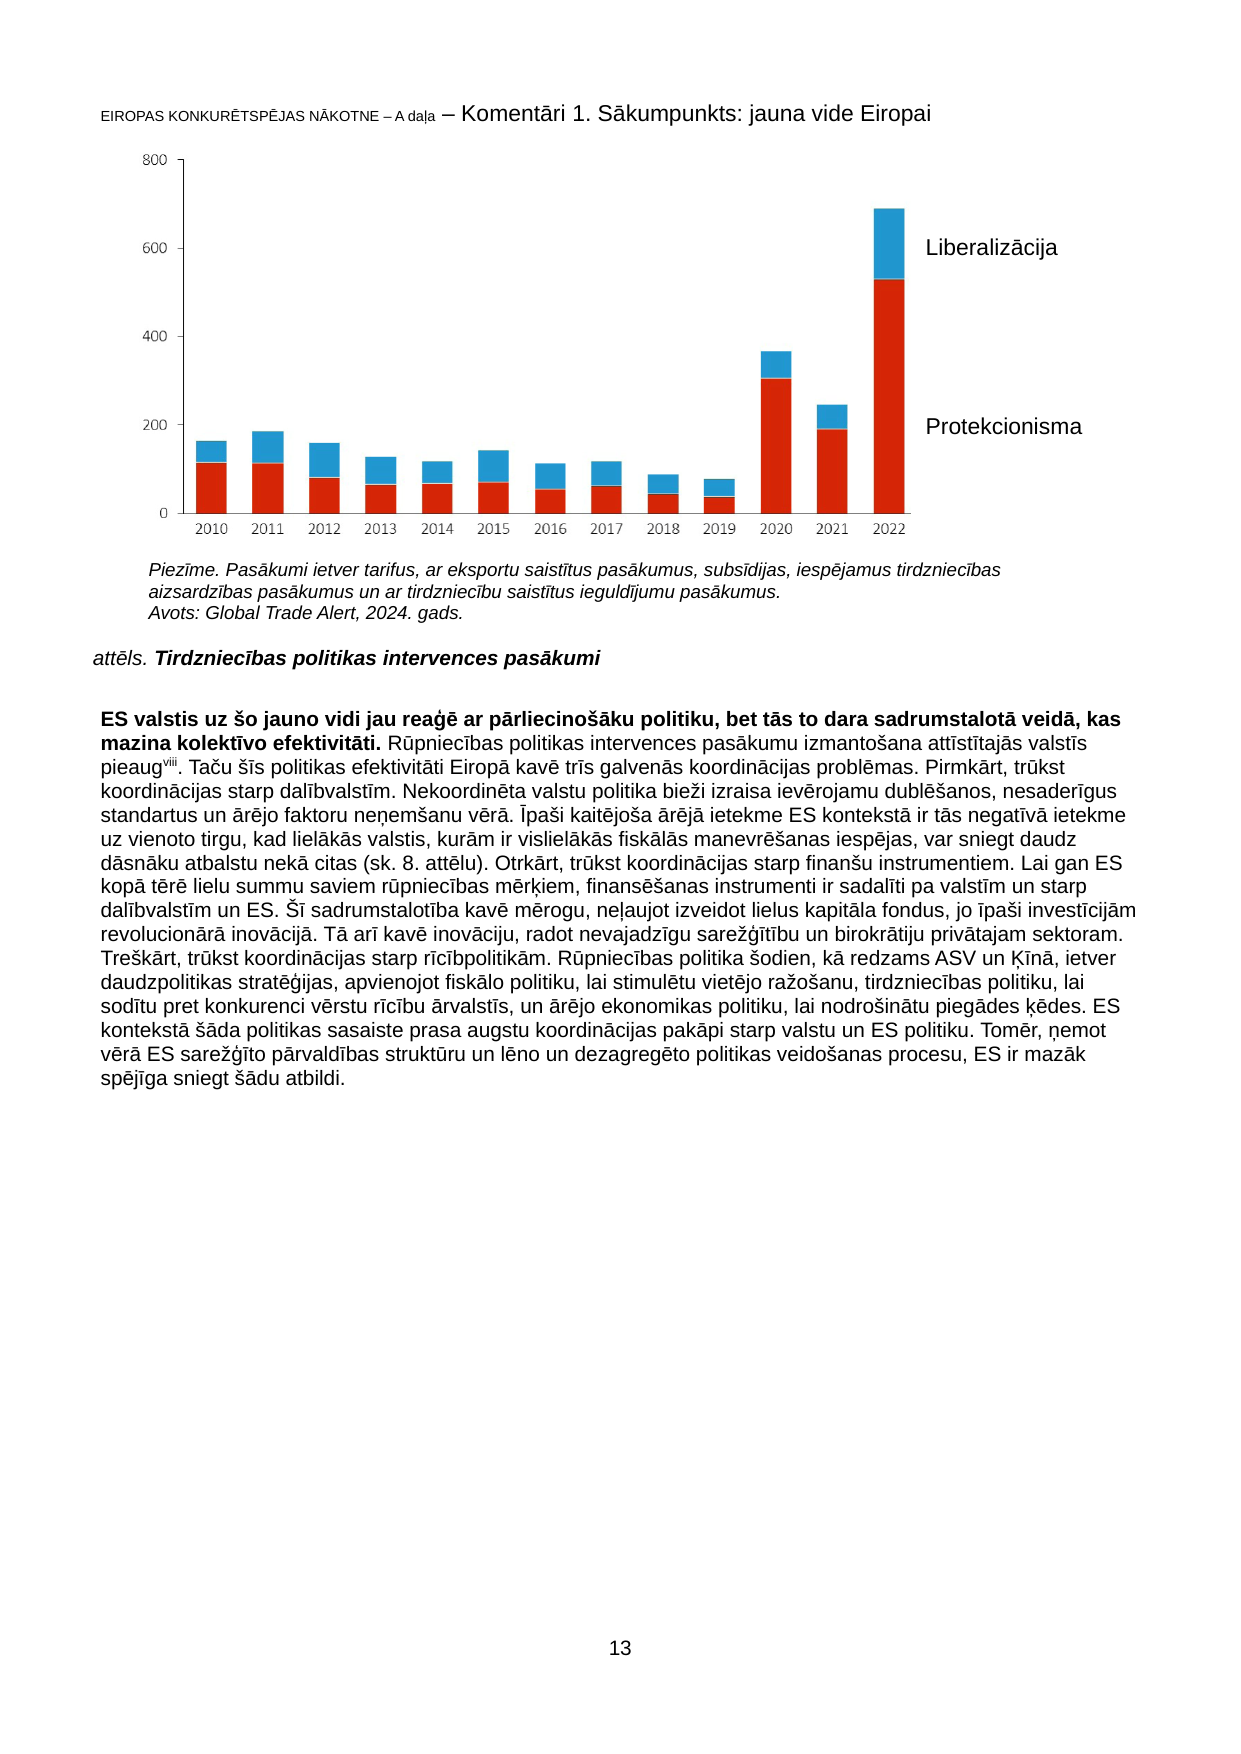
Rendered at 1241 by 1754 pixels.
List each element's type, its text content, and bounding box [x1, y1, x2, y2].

picture [128, 150, 911, 541]
text attēls. Tirdzniecības politikas intervences pasākumi [93, 196, 1156, 670]
text ES valstis uz šo jauno vidi jau reaģē ar pārliecinošāku politiku, bet tās to dara sadrumstalotā veidā, kas mazina kolektīvo efektivitāti. Rūpniecības politikas intervences pasākumu izmantošana attīstītajās valstīs pieaug. Taču šīs politikas efektivitāti Eiropā kavē trīs galvenās koordinācijas problēmas. Pirmkārt, trūkst koordinācijas starp dalībvalstīm. Nekoordinēta valstu politika bieži izraisa ievērojamu dublēšanos, nesaderīgus standartus un ārējo faktoru neņemšanu vērā. Īpaši kaitējoša ārējā ietekme ES kontekstā ir tās negatīvā ietekme uz vienoto tirgu, kad lielākās valstis, kurām ir vislielākās fiskālās manevrēšanas iespējas, var sniegt daudz dāsnāku atbalstu nekā citas (sk. 8. attēlu). Otrkārt, trūkst koordinācijas starp finanšu instrumentiem. Lai gan ES kopā tērē lielu summu saviem rūpniecības mērķiem, finansēšanas instrumenti ir sadalīti pa valstīm un starp dalībvalstīm un ES. Šī sadrumstalotība kavē mērogu, neļaujot izveidot lielus kapitāla fondus, jo īpaši investīcijām revolucionārā inovācijā. Tā arī kavē inovāciju, radot nevajadzīgu sarežģītību un birokrātiju privātajam sektoram. Treškārt, trūkst koordinācijas starp rīcībpolitikām. Rūpniecības politika šodien, kā redzams ASV un Ķīnā, ietver daudzpolitikas stratēģijas, apvienojot fiskālo politiku, lai stimulētu vietējo ražošanu, tirdzniecības politiku, lai sodītu pret konkurenci vērstu rīcību ārvalstīs, un ārējo ekonomikas politiku, lai nodrošinātu piegādes ķēdes. ES kontekstā šāda politikas sasaiste prasa augstu koordinācijas pakāpi starp valstu un ES politiku. Tomēr, ņemot vērā ES sarežģīto pārvaldības struktūru un lēno un dezagregēto politikas veidošanas procesu, ES ir mazāk spējīga sniegt šādu atbildi. [100, 707, 1140, 1090]
